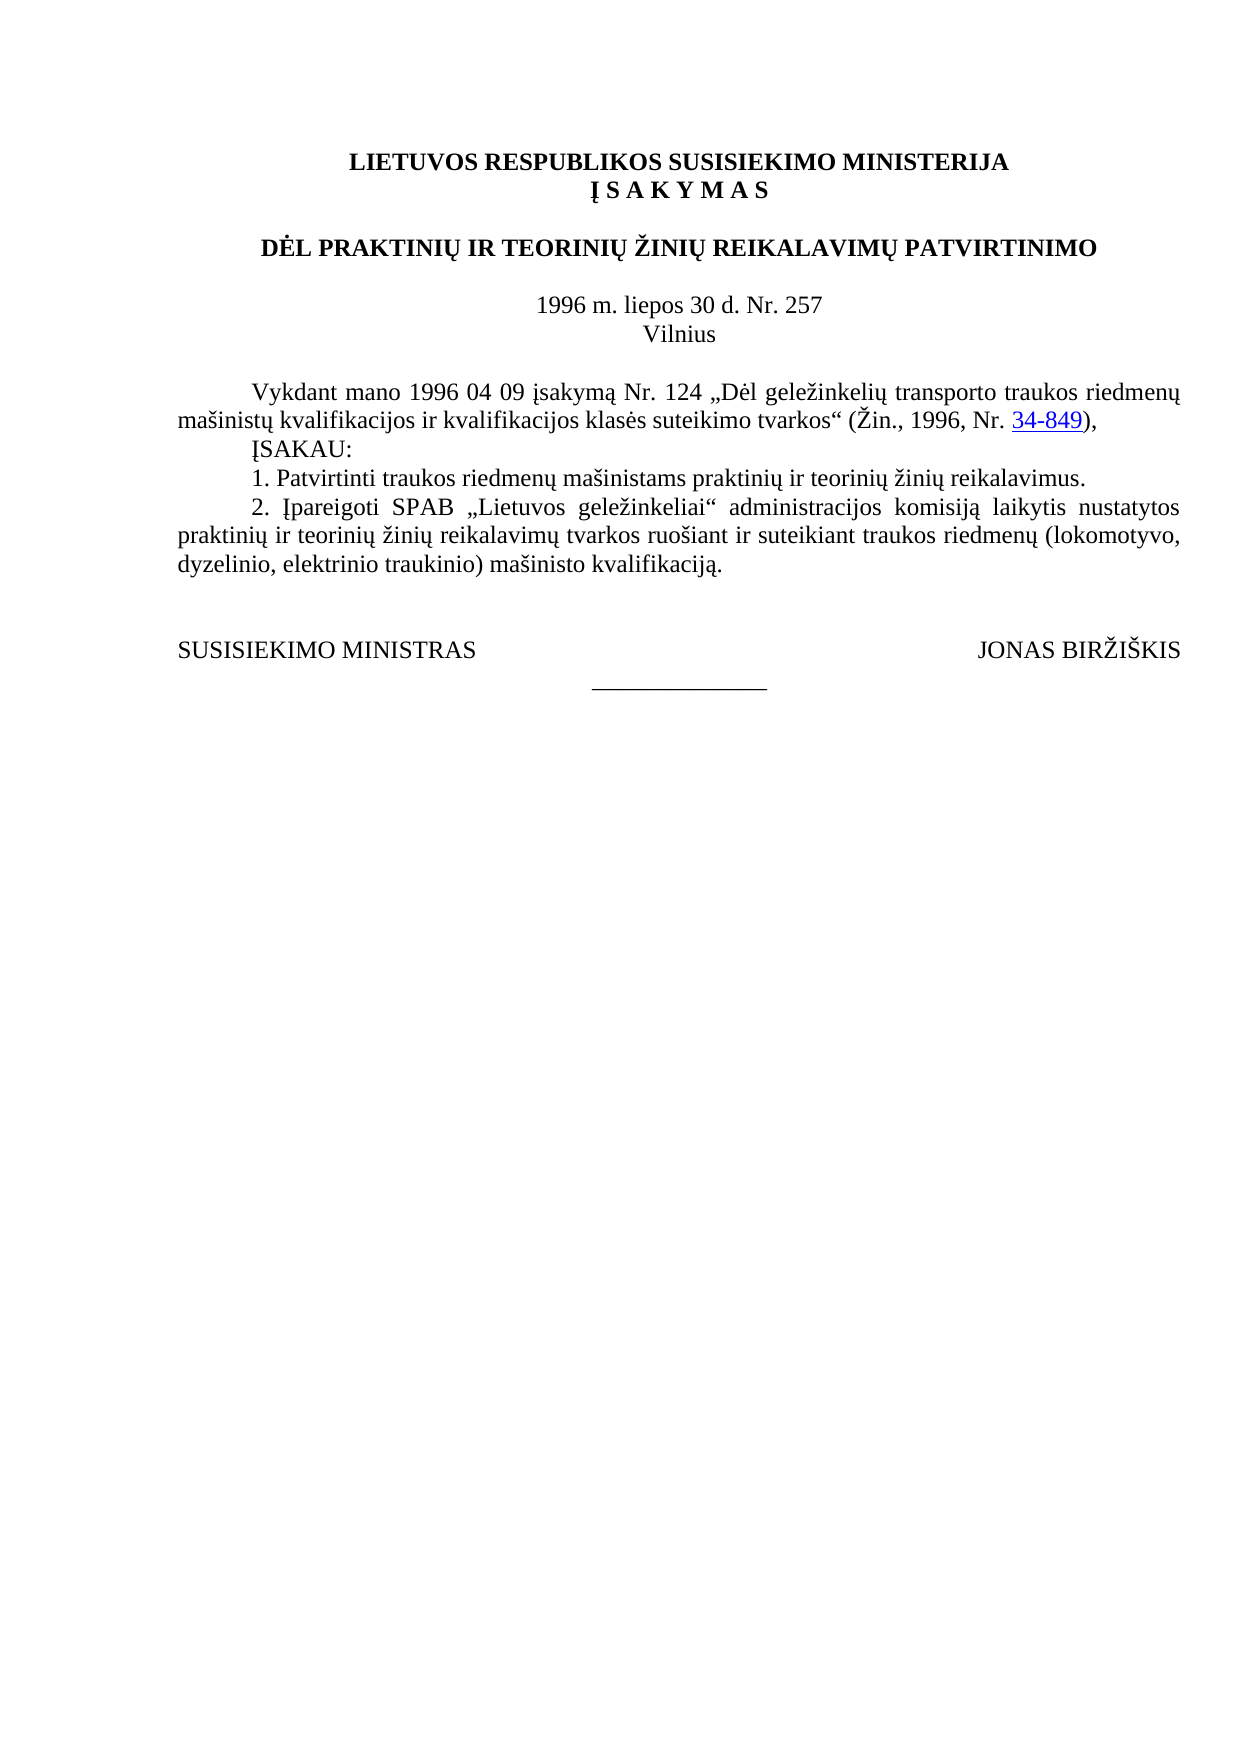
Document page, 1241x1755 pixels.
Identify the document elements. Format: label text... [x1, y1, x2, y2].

text 2. Įpareigoti SPAB „Lietuvos geležinkeliai“ administracijos komisiją laikytis nustatytos praktinių ir teorinių žinių reikalavimų tvarkos ruošiant ir suteikiant traukos riedmenų (lokomotyvo, dyzelinio, elektrinio traukinio) mašinisto kvalifikaciją. [177, 492, 1181, 578]
text Vykdant mano 1996 04 09 įsakymą Nr. 124 „Dėl geležinkelių transporto traukos riedmenų mašinistų kvalifikacijos ir kvalifikacijos klasės suteikimo tvarkos“ (Žin., 1996, Nr. 34-849), [177, 377, 1181, 434]
text LIETUVOS RESPUBLIKOS SUSISIEKIMO MINISTERIJA [177, 147, 1181, 176]
text 1. Patvirtinti traukos riedmenų mašinistams praktinių ir teorinių žinių reikalavimus. [177, 463, 1181, 492]
text ______________ [177, 664, 1181, 693]
text ĮSAKAU: [177, 434, 1181, 463]
text DĖL PRAKTINIŲ IR TEORINIŲ ŽINIŲ REIKALAVIMŲ PATVIRTINIMO [177, 233, 1181, 262]
text SUSISIEKIMO MINISTRAS JONAS BIRŽIŠKIS [177, 636, 1181, 664]
text 1996 m. liepos 30 d. Nr. 257 [177, 291, 1181, 319]
text Vilnius [177, 319, 1181, 348]
text Į S A K Y M A S [177, 176, 1181, 204]
